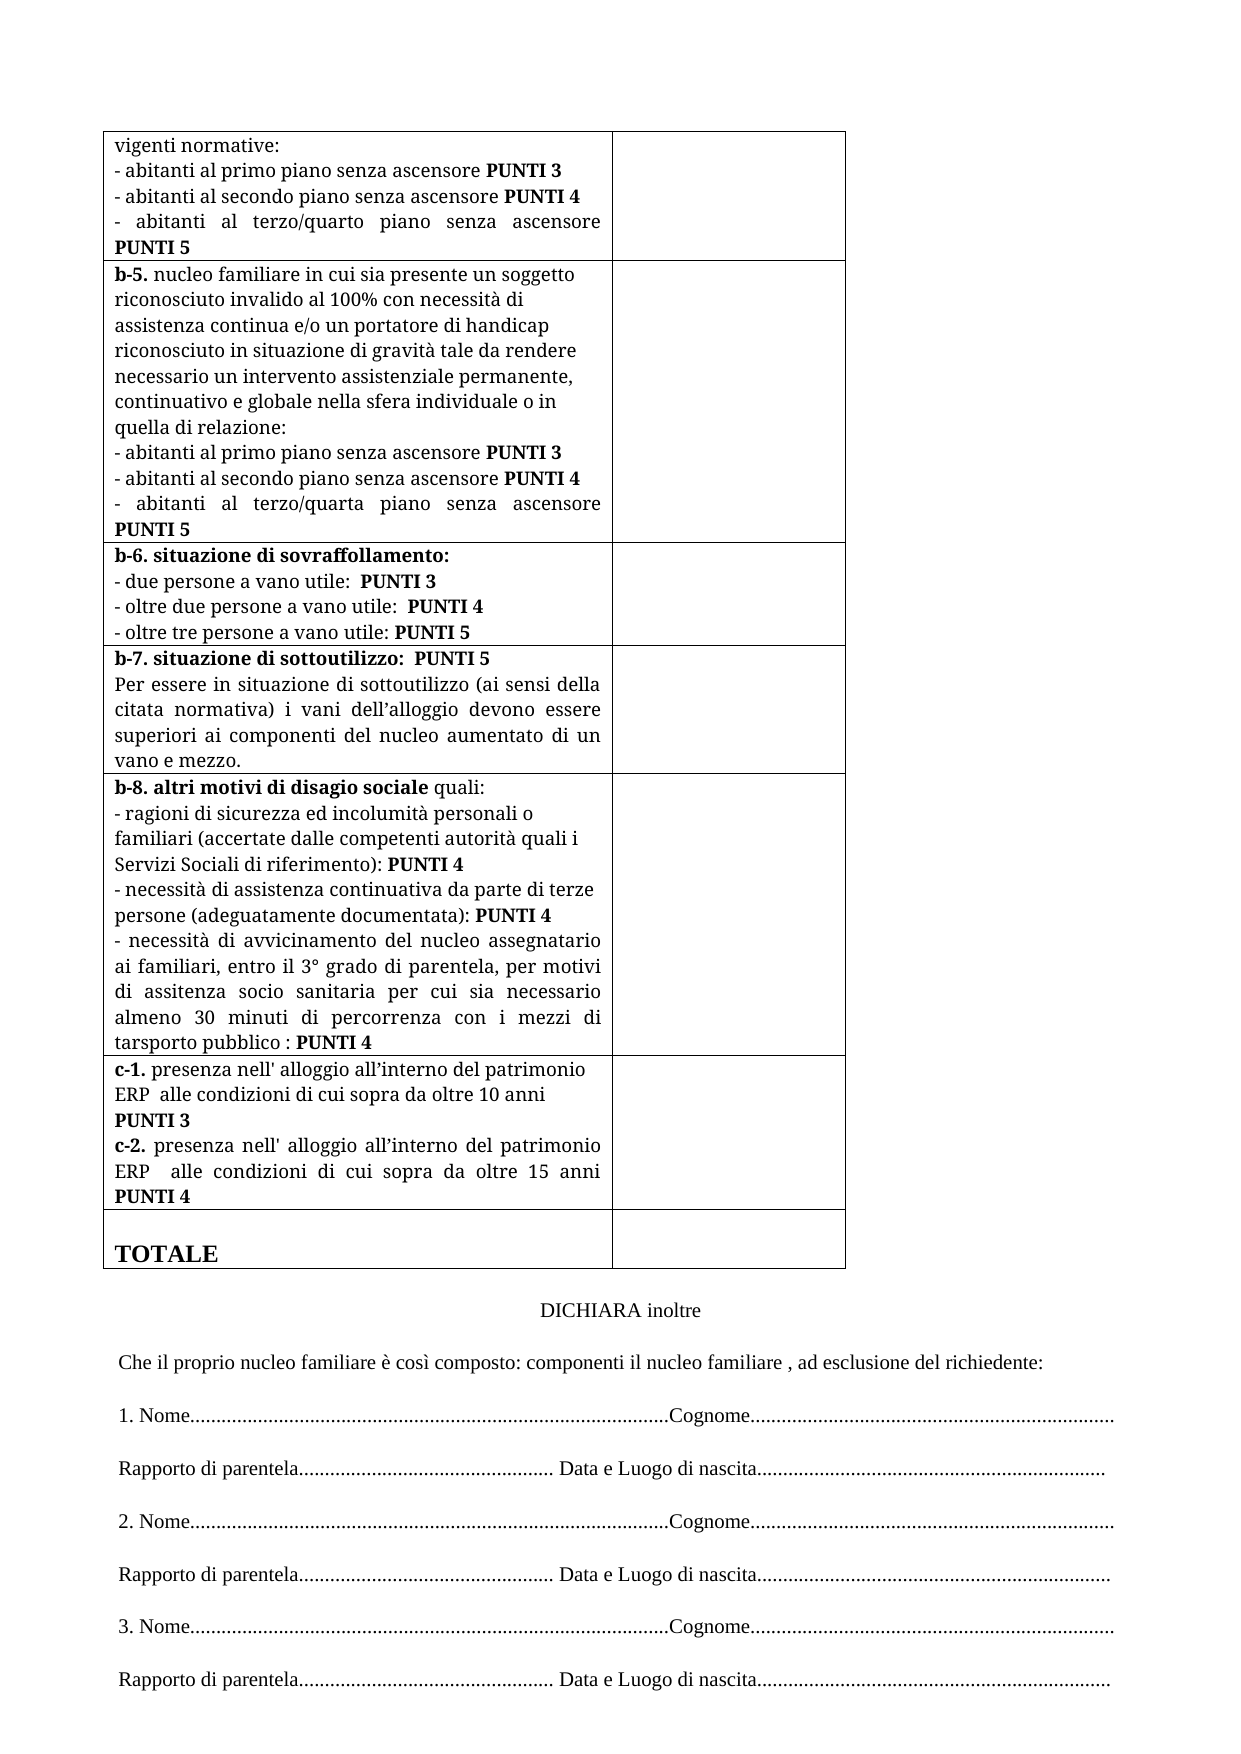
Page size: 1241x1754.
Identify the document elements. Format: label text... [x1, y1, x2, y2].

table_cell [613, 132, 845, 260]
text Rapporto di parentela................................................. Data e Luogo di nascita.................................................................... [118, 1667, 1123, 1691]
table_cell [613, 774, 845, 1055]
table_cell [613, 543, 845, 644]
table_cell b-7. situazione di sottoutilizzo: PUNTI 5 Per essere in situazione di sottoutilizzo (ai sensi della citata normativa) i vani dell’alloggio devono essere superiori ai componenti del nucleo aumentato di un vano e mezzo. [104, 646, 612, 773]
table_cell vigenti normative: - abitanti al primo piano senza ascensore PUNTI 3 - abitanti al secondo piano senza ascensore PUNTI 4 - abitanti al terzo/quarto piano senza ascensore PUNTI 5 [104, 132, 612, 260]
table_cell c-1. presenza nell' alloggio all’interno del patrimonio ERP alle condizioni di cui sopra da oltre 10 anni PUNTI 3 c-2. presenza nell' alloggio all’interno del patrimonio ERP alle condizioni di cui sopra da oltre 15 anni PUNTI 4 [104, 1056, 612, 1209]
text 3. Nome............................................................................................Cognome...................................................................... [118, 1614, 1123, 1638]
text 2. Nome............................................................................................Cognome...................................................................... [118, 1509, 1123, 1533]
text 1. Nome............................................................................................Cognome...................................................................... [118, 1403, 1123, 1427]
table_cell TOTALE [104, 1210, 612, 1268]
table_cell b-5. nucleo familiare in cui sia presente un soggetto riconosciuto invalido al 100% con necessità di assistenza continua e/o un portatore di handicap riconosciuto in situazione di gravità tale da rendere necessario un intervento assistenziale permanente, continuativo e globale nella sfera individuale o in quella di relazione: - abitanti al primo piano senza ascensore PUNTI 3 - abitanti al secondo piano senza ascensore PUNTI 4 - abitanti al terzo/quarta piano senza ascensore PUNTI 5 [104, 261, 612, 542]
table_cell [613, 646, 845, 773]
table_cell [613, 1056, 845, 1209]
table_cell [613, 1210, 845, 1268]
text Che il proprio nucleo familiare è così composto: componenti il nucleo familiare , ad esclusione del richiedente: [118, 1350, 1123, 1374]
text Rapporto di parentela................................................. Data e Luogo di nascita................................................................... [118, 1456, 1123, 1480]
text Rapporto di parentela................................................. Data e Luogo di nascita.................................................................... [118, 1562, 1123, 1586]
table_cell b-6. situazione di sovraffollamento: - due persone a vano utile: PUNTI 3 - oltre due persone a vano utile: PUNTI 4 - oltre tre persone a vano utile: PUNTI 5 [104, 543, 612, 644]
text DICHIARA inoltre [118, 1297, 1123, 1322]
table_cell [613, 261, 845, 542]
table_cell b-8. altri motivi di disagio sociale quali: - ragioni di sicurezza ed incolumità personali o familiari (accertate dalle competenti autorità quali i Servizi Sociali di riferimento): PUNTI 4 - necessità di assistenza continuativa da parte di terze persone (adeguatamente documentata): PUNTI 4 - necessità di avvicinamento del nucleo assegnatario ai familiari, entro il 3° grado di parentela, per motivi di assitenza socio sanitaria per cui sia necessario almeno 30 minuti di percorrenza con i mezzi di tarsporto pubblico : PUNTI 4 [104, 774, 612, 1055]
